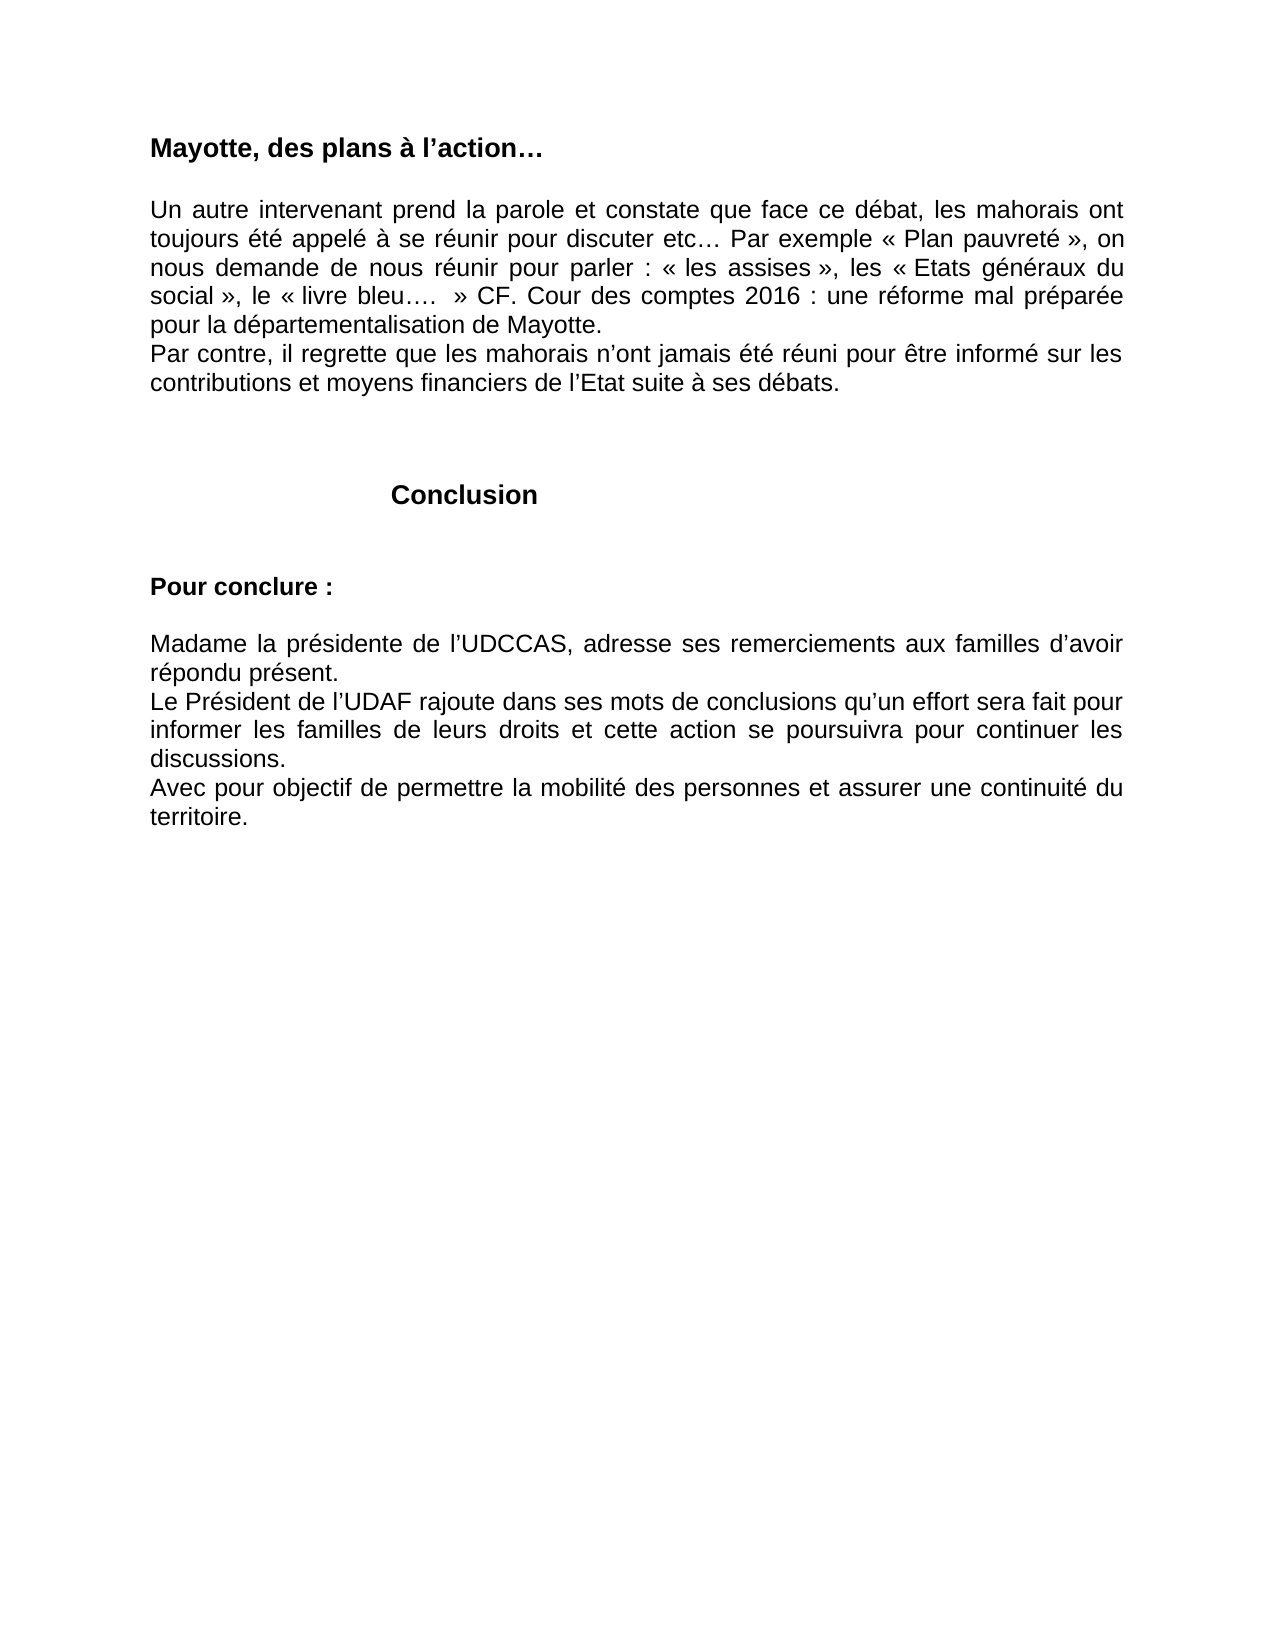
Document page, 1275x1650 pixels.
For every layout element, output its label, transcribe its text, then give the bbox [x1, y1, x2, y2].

text Par contre, il regrette que les mahorais n’ont jamais été réuni pour être informé sur les contributions et moyens financiers de l’Etat suite à ses débats. [150, 339, 1125, 396]
text Un autre intervenant prend la parole et constate que face ce débat, les mahorais ont toujours été appelé à se réunir pour discuter etc… Par exemple « Plan pauvreté », on nous demande de nous réunir pour parler : « les assises », les « Etats généraux du social », le « livre bleu…. » CF. Cour des comptes 2016 : une réforme mal préparée pour la départementalisation de Mayotte. [150, 195, 1125, 339]
text Conclusion [150, 479, 779, 510]
text Madame la présidente de l’UDCCAS, adresse ses remerciements aux familles d’avoir répondu présent. [150, 629, 1125, 687]
text Mayotte, des plans à l’action… [150, 132, 1125, 164]
text Le Président de l’UDAF rajoute dans ses mots de conclusions qu’un effort sera fait pour informer les familles de leurs droits et cette action se poursuivra pour continuer les discussions. [150, 687, 1125, 773]
text Avec pour objectif de permettre la mobilité des personnes et assurer une continuité du territoire. [150, 773, 1125, 830]
text Pour conclure : [150, 572, 1125, 600]
